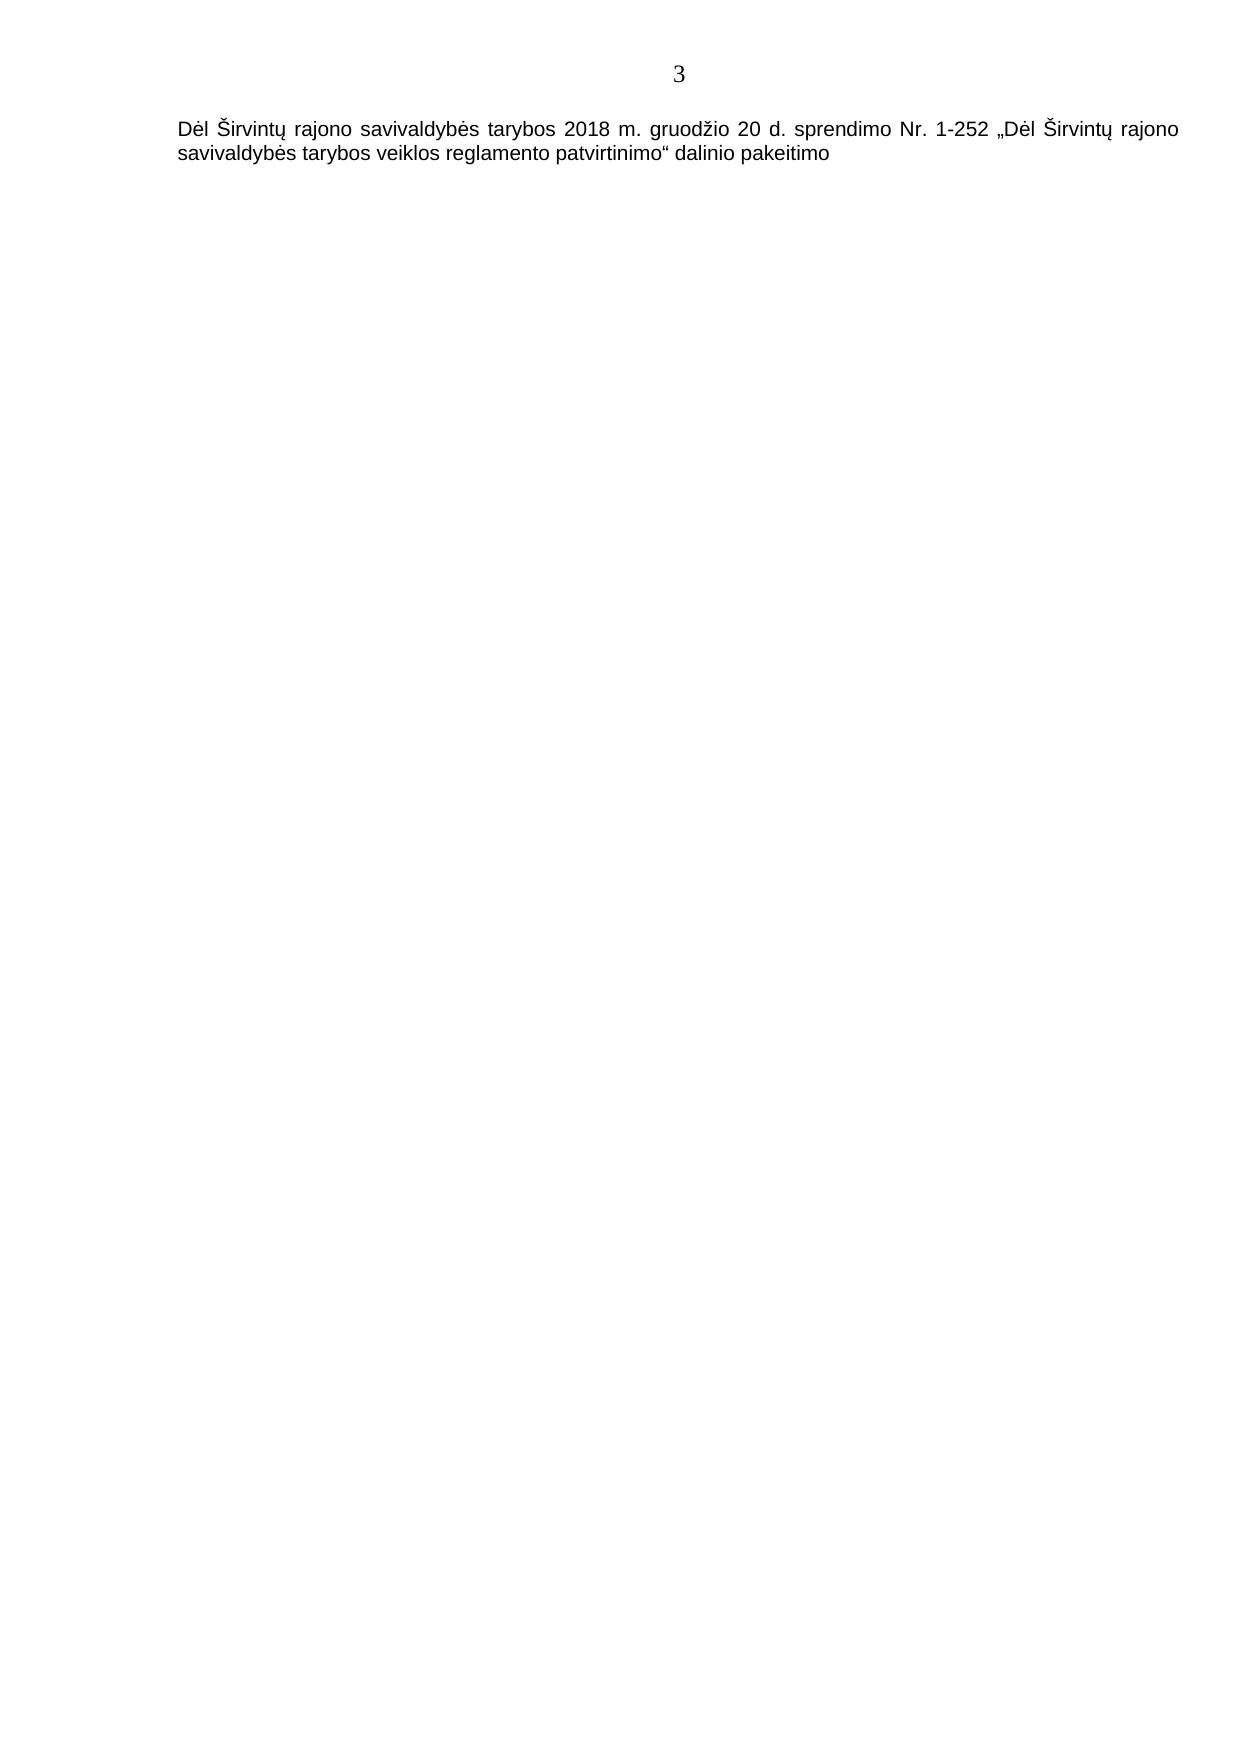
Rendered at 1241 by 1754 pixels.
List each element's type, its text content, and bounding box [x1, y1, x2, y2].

text Dėl Širvintų rajono savivaldybės tarybos 2018 m. gruodžio 20 d. sprendimo Nr. 1-252 „Dėl Širvintų rajono savivaldybės tarybos veiklos reglamento patvirtinimo“ dalinio pakeitimo [177, 117, 1181, 164]
